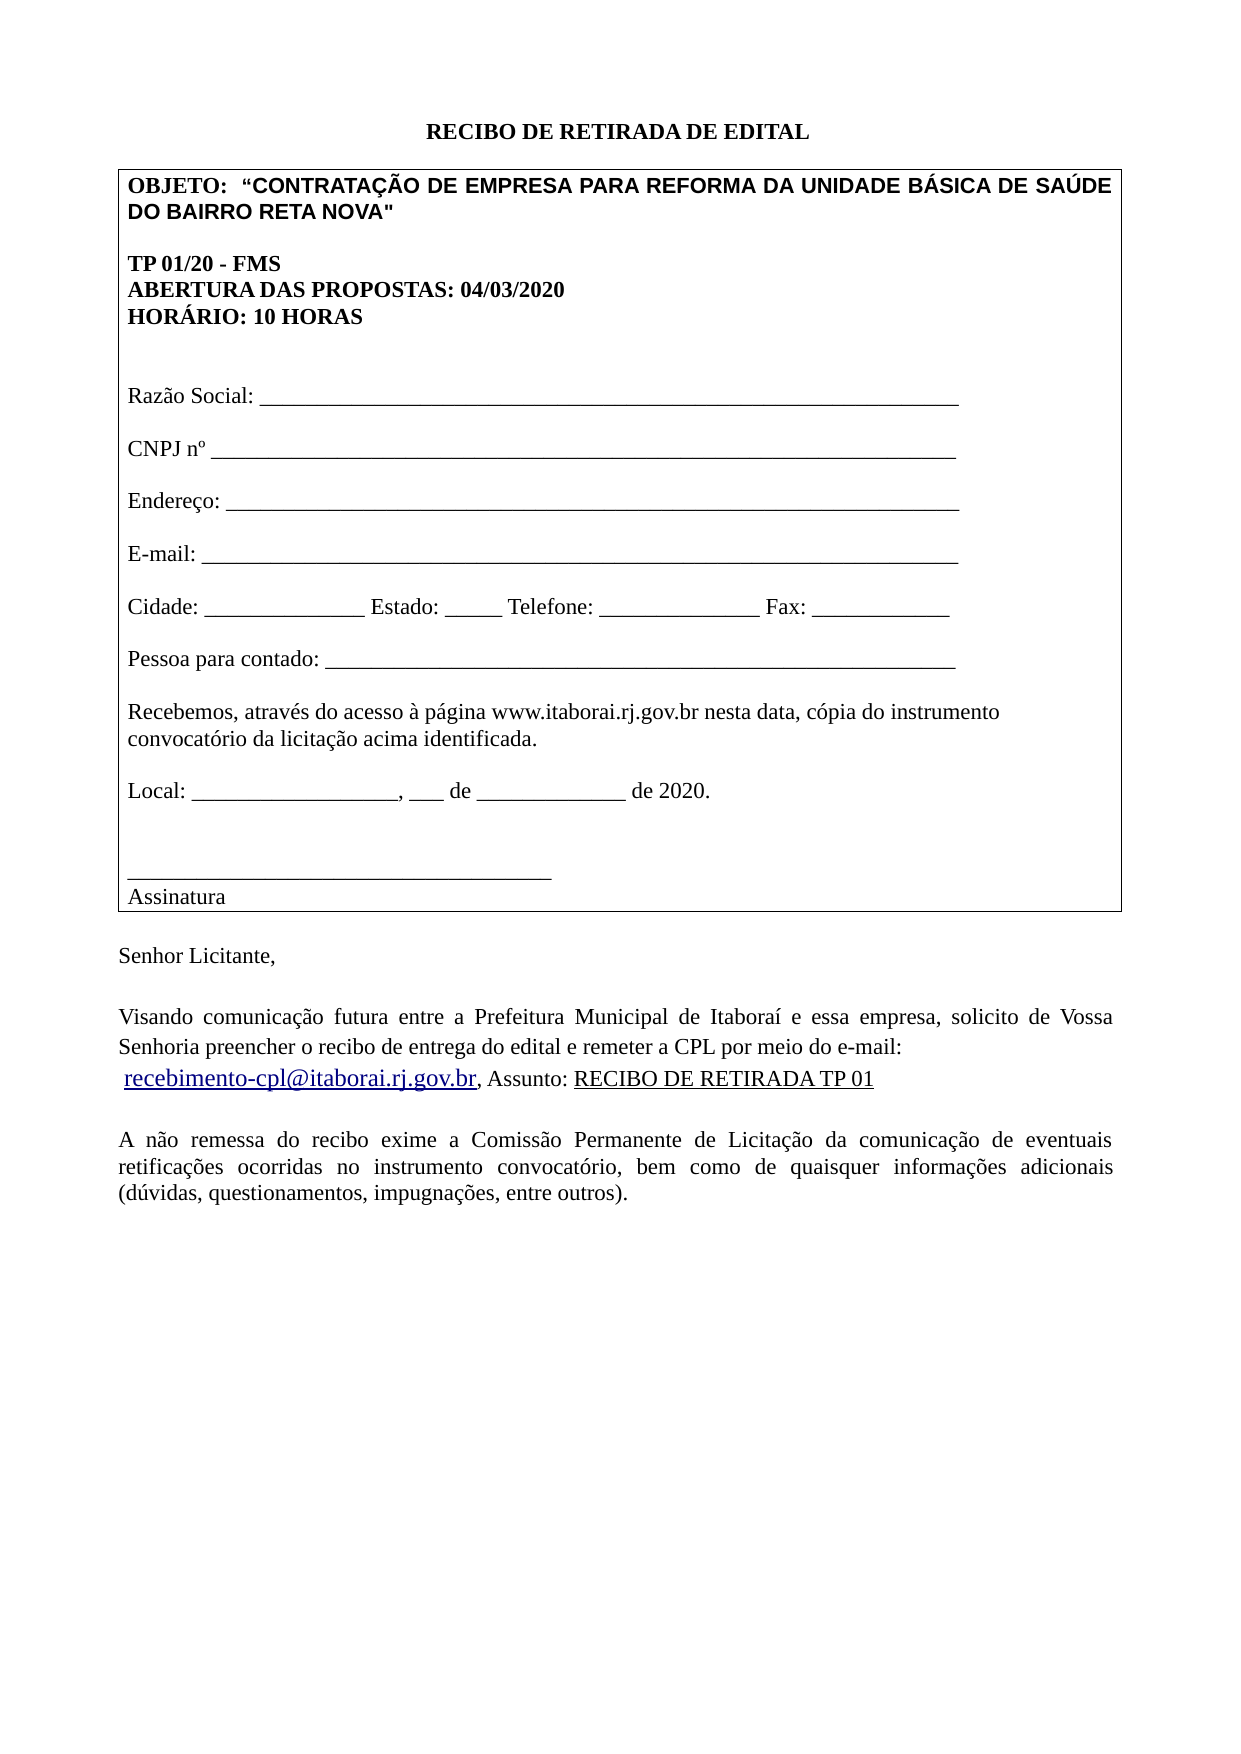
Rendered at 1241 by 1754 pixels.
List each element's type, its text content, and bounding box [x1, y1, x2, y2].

text CNPJ nº _________________________________________________________________ [119, 432, 1121, 461]
text Pessoa para contado: _______________________________________________________ [119, 642, 1121, 672]
text RECIBO DE RETIRADA DE EDITAL [118, 118, 1122, 144]
text Razão Social: _____________________________________________________________ [119, 379, 1121, 408]
text Visando comunicação futura entre a Prefeitura Municipal de Itaboraí e essa empresa, solicito de Vossa Senhoria preencher o recibo de entrega do edital e remeter a CPL por meio do e-mail: [118, 1003, 1115, 1059]
text Recebemos, através do acesso à página www.itaborai.rj.gov.br nesta data, cópia do instrumento convocatório da licitação acima identificada. [119, 695, 1121, 751]
text Senhor Licitante, [118, 942, 1115, 969]
text ABERTURA DAS PROPOSTAS: 04/03/2020 [119, 273, 1121, 300]
text Endereço: ________________________________________________________________ [119, 484, 1121, 514]
text recebimento-cpl@itaborai.rj.gov.br, Assunto: RECIBO DE RETIRADA TP 01 [118, 1063, 1115, 1092]
text Cidade: ______________ Estado: _____ Telefone: ______________ Fax: ____________ [119, 590, 1121, 619]
text OBJETO: “CONTRATAÇÃO DE EMPRESA PARA REFORMA DA UNIDADE BÁSICA DE SAÚDE DO BAIRRO RETA NOVA" [119, 170, 1121, 224]
text Local: __________________, ___ de _____________ de 2020. [119, 774, 1121, 804]
text A não remessa do recibo exime a Comissão Permanente de Licitação da comunicação de eventuais retificações ocorridas no instrumento convocatório, bem como de quaisquer informações adicionais (dúvidas, questionamentos, impugnações, entre outros). [118, 1126, 1115, 1206]
text HORÁRIO: 10 HORAS [119, 300, 1121, 329]
text TP 01/20 - FMS [119, 247, 1121, 273]
text E-mail: __________________________________________________________________ [119, 537, 1121, 566]
text _____________________________________ [119, 853, 1121, 879]
text Assinatura [119, 879, 1121, 911]
